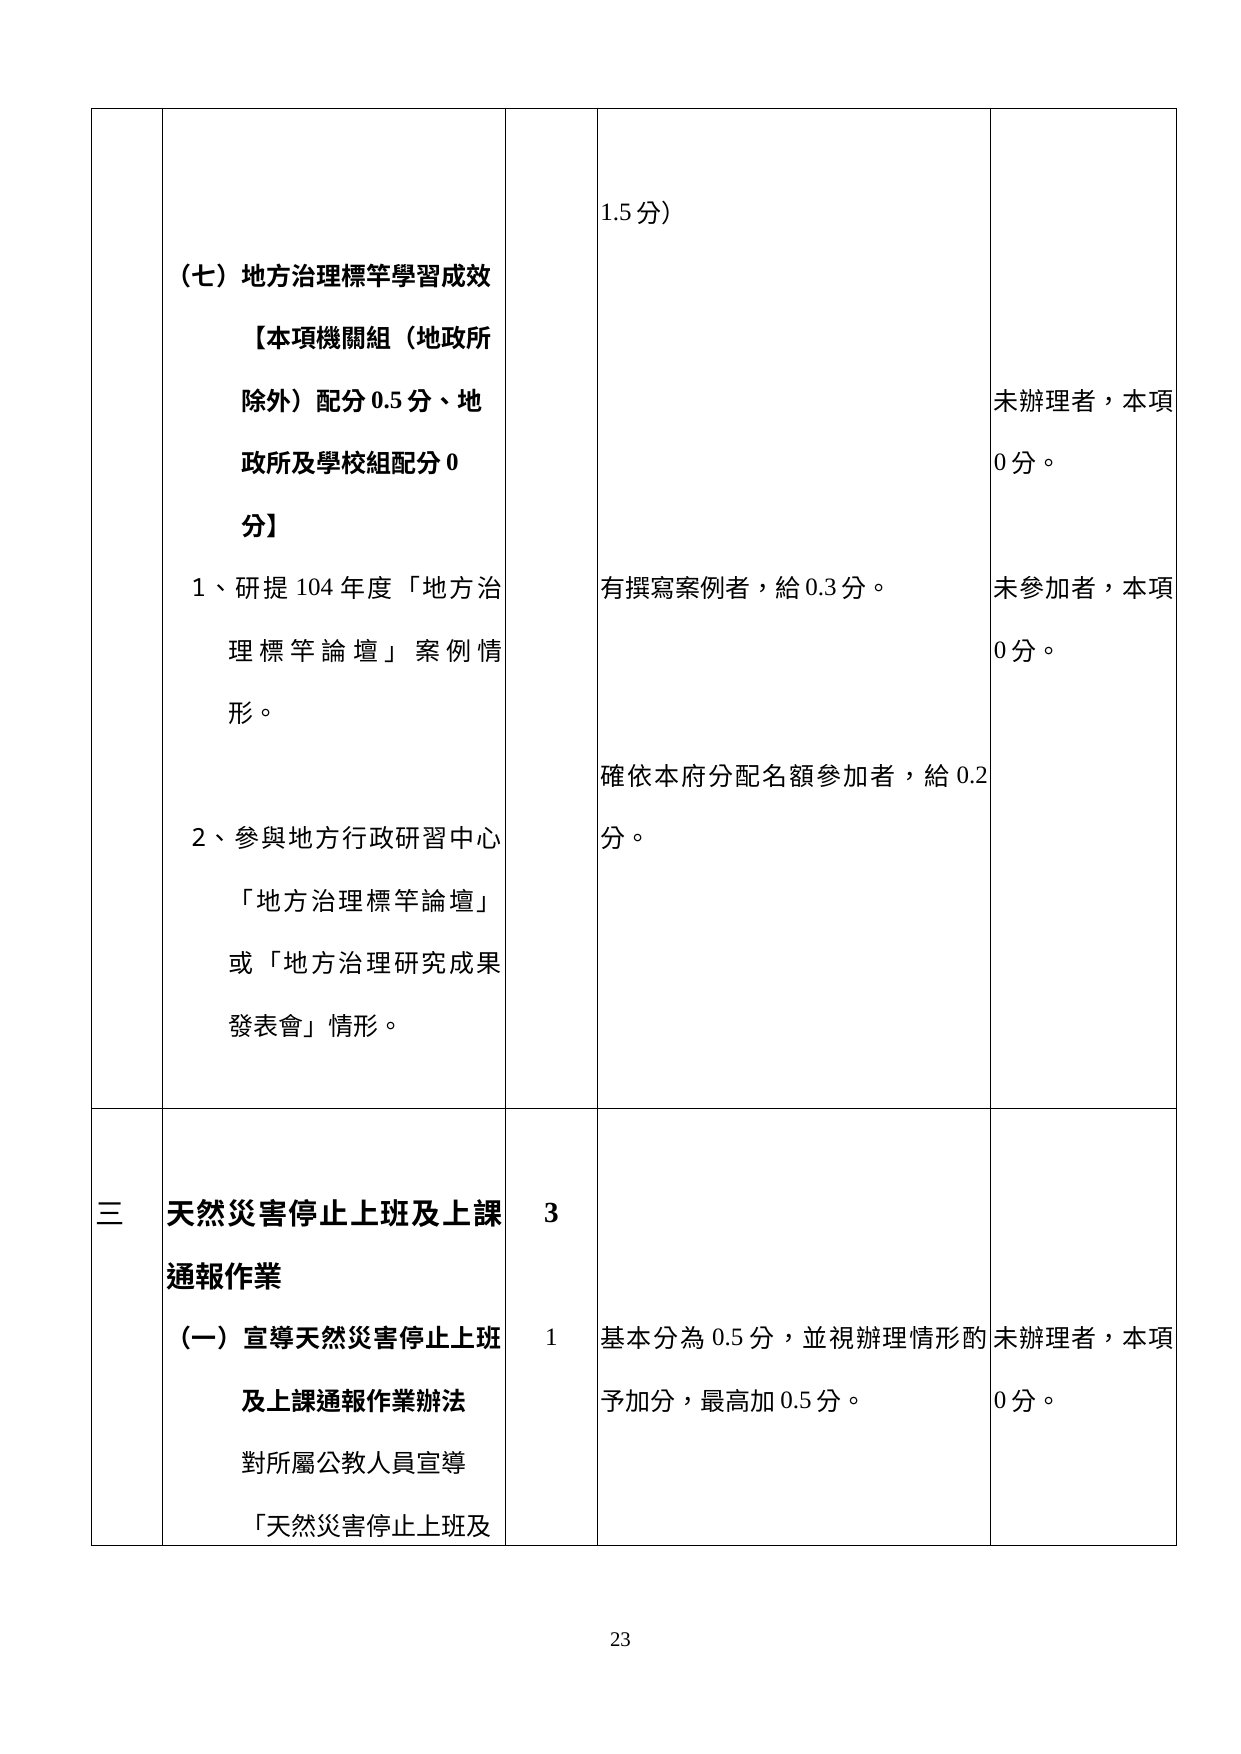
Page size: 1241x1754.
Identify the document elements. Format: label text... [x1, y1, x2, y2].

table_cell [92, 109, 162, 1108]
table_cell 1.5分） 有撰寫案例者，給0.3分。 確依本府分配名額參加者，給0.2分。 [598, 109, 990, 1108]
table_cell 未辦理者，本項0分。 [991, 1109, 1176, 1545]
table_cell 基本分為0.5分，並視辦理情形酌予加分，最高加0.5分。 [598, 1109, 990, 1545]
table_cell （七）地方治理標竿學習成效 【本項機關組（地政所除外）配分0.5分、地政所及學校組配分0分】 1、研提104年度「地方治理標竿論壇」案例情形。 2、參與地方行政研習中心「地方治理標竿論壇」或「地方治理研究成果發表會」情形。 [163, 109, 505, 1108]
table_cell 未辦理者，本項0分。 未參加者，本項0分。 [991, 109, 1176, 1108]
table_cell [506, 109, 597, 1108]
table_cell 3 1 [506, 1109, 597, 1545]
table_cell 天然災害停止上班及上課通報作業 （一）宣導天然災害停止上班及上課通報作業辦法 對所屬公教人員宣導「天然災害停止上班及 [163, 1109, 505, 1545]
table_cell 三 [92, 1109, 162, 1545]
